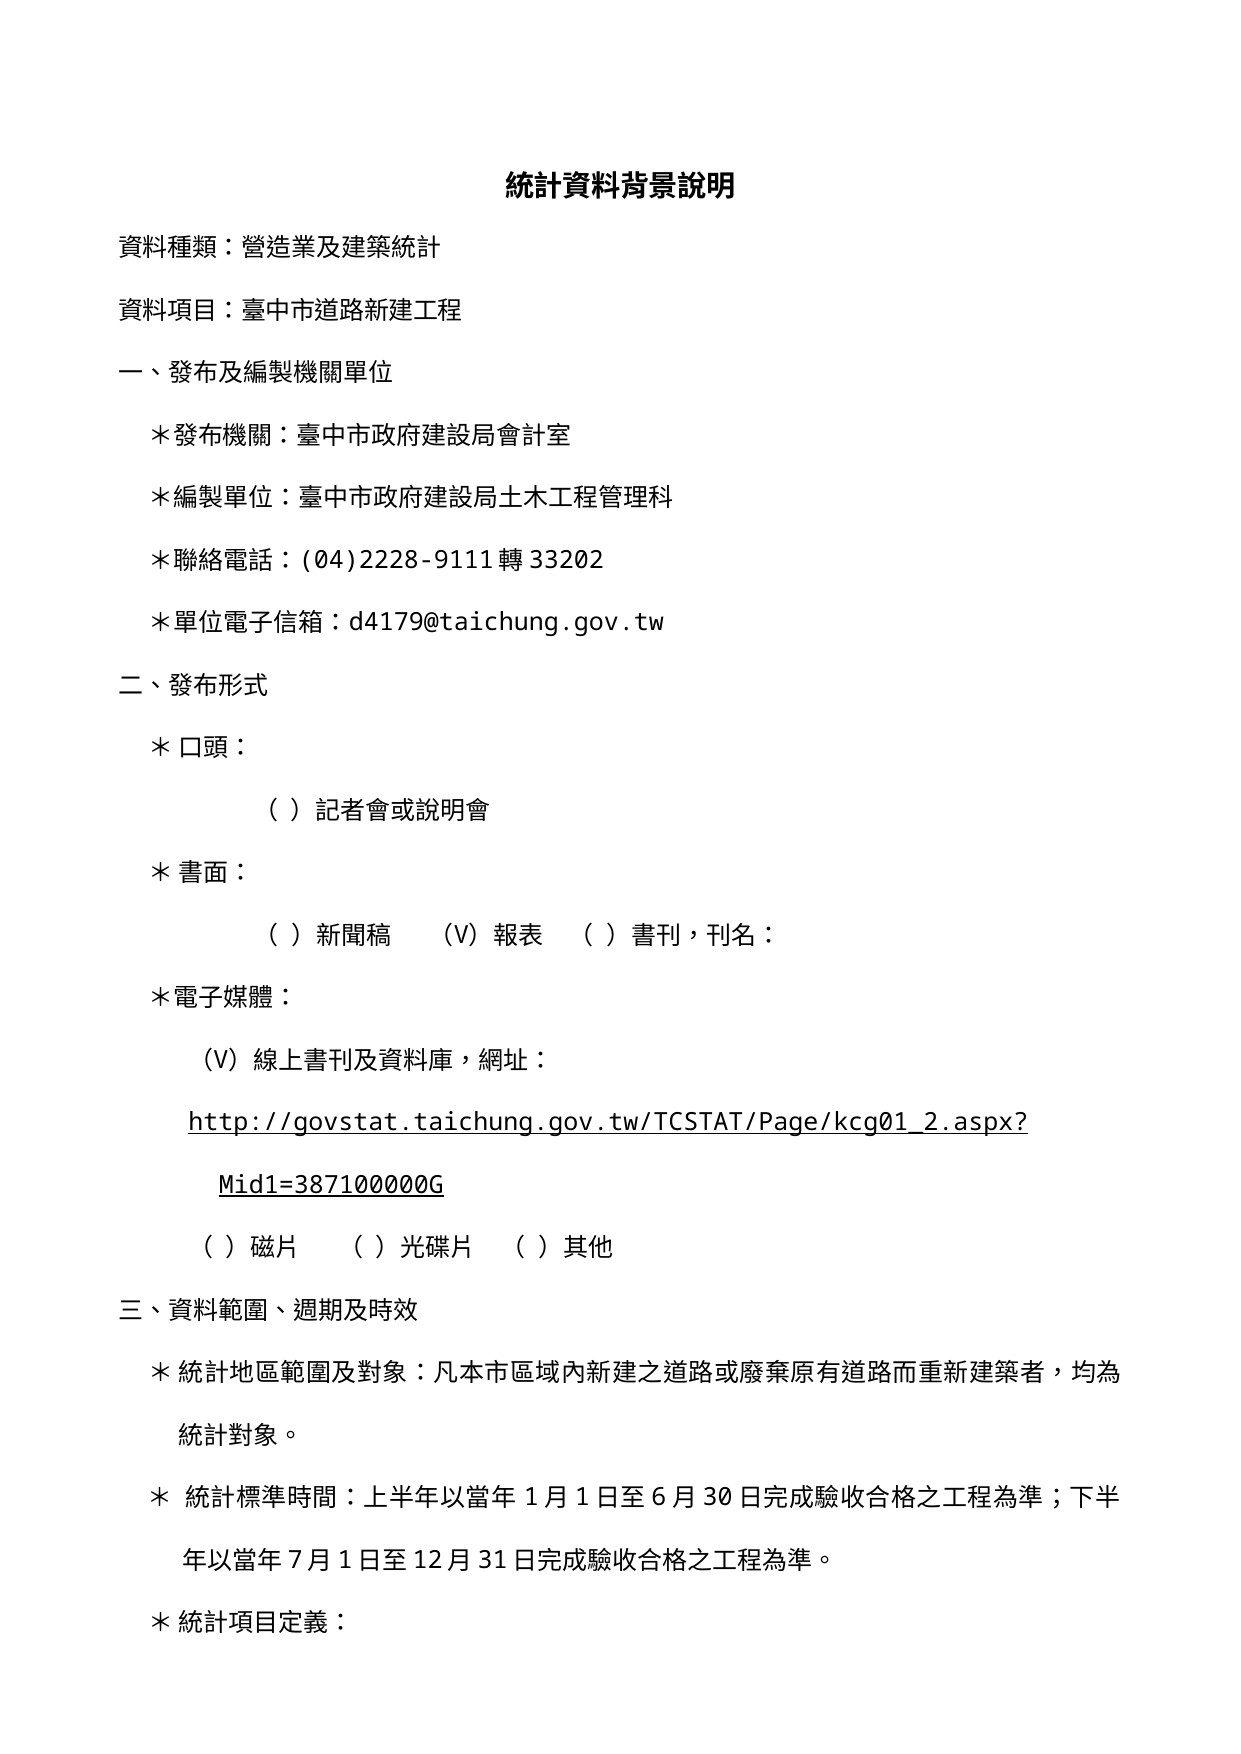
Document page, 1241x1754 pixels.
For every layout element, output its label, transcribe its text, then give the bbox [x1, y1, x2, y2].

text ＊發布機關：臺中市政府建設局會計室 [149, 392, 1122, 454]
text （ ）磁片 （ ）光碟片 （ ）其他 [188, 1204, 1156, 1267]
list 統計項目定義： [149, 1579, 1122, 1642]
text （V）線上書刊及資料庫，網址： [188, 1017, 1156, 1079]
text ＊單位電子信箱：d4179@taichung.gov.tw [149, 579, 1122, 642]
text （ ）新聞稿 （V）報表 （ ）書刊，刊名： [149, 892, 1122, 954]
text 二、發布形式 [118, 642, 1122, 704]
text http://govstat.taichung.gov.tw/TCSTAT/Page/kcg01_2.aspx?Mid1=387100000G [188, 1079, 1156, 1204]
text 統計資料背景說明 [118, 142, 1122, 204]
text 一、發布及編製機關單位 [118, 329, 1122, 392]
text 資料種類：營造業及建築統計 [118, 204, 1122, 267]
text ＊電子媒體： [149, 954, 1122, 1017]
text ＊編製單位：臺中市政府建設局土木工程管理科 [149, 454, 1122, 517]
text 三、資料範圍、週期及時效 [118, 1267, 1122, 1329]
list 口頭： [149, 704, 1122, 767]
text 資料項目：臺中市道路新建工程 [118, 267, 1122, 329]
text ＊聯絡電話：(04)2228-9111轉33202 [149, 517, 1122, 579]
text （ ）記者會或說明會 [118, 767, 1122, 829]
list 統計地區範圍及對象：凡本市區域內新建之道路或廢棄原有道路而重新建築者，均為統計對象。 [149, 1329, 1122, 1454]
text ＊ 統計標準時間：上半年以當年1月1日至6月30日完成驗收合格之工程為準；下半年以當年7月1日至12月31日完成驗收合格之工程為準。 [147, 1454, 1122, 1579]
list 書面： [149, 829, 1122, 892]
